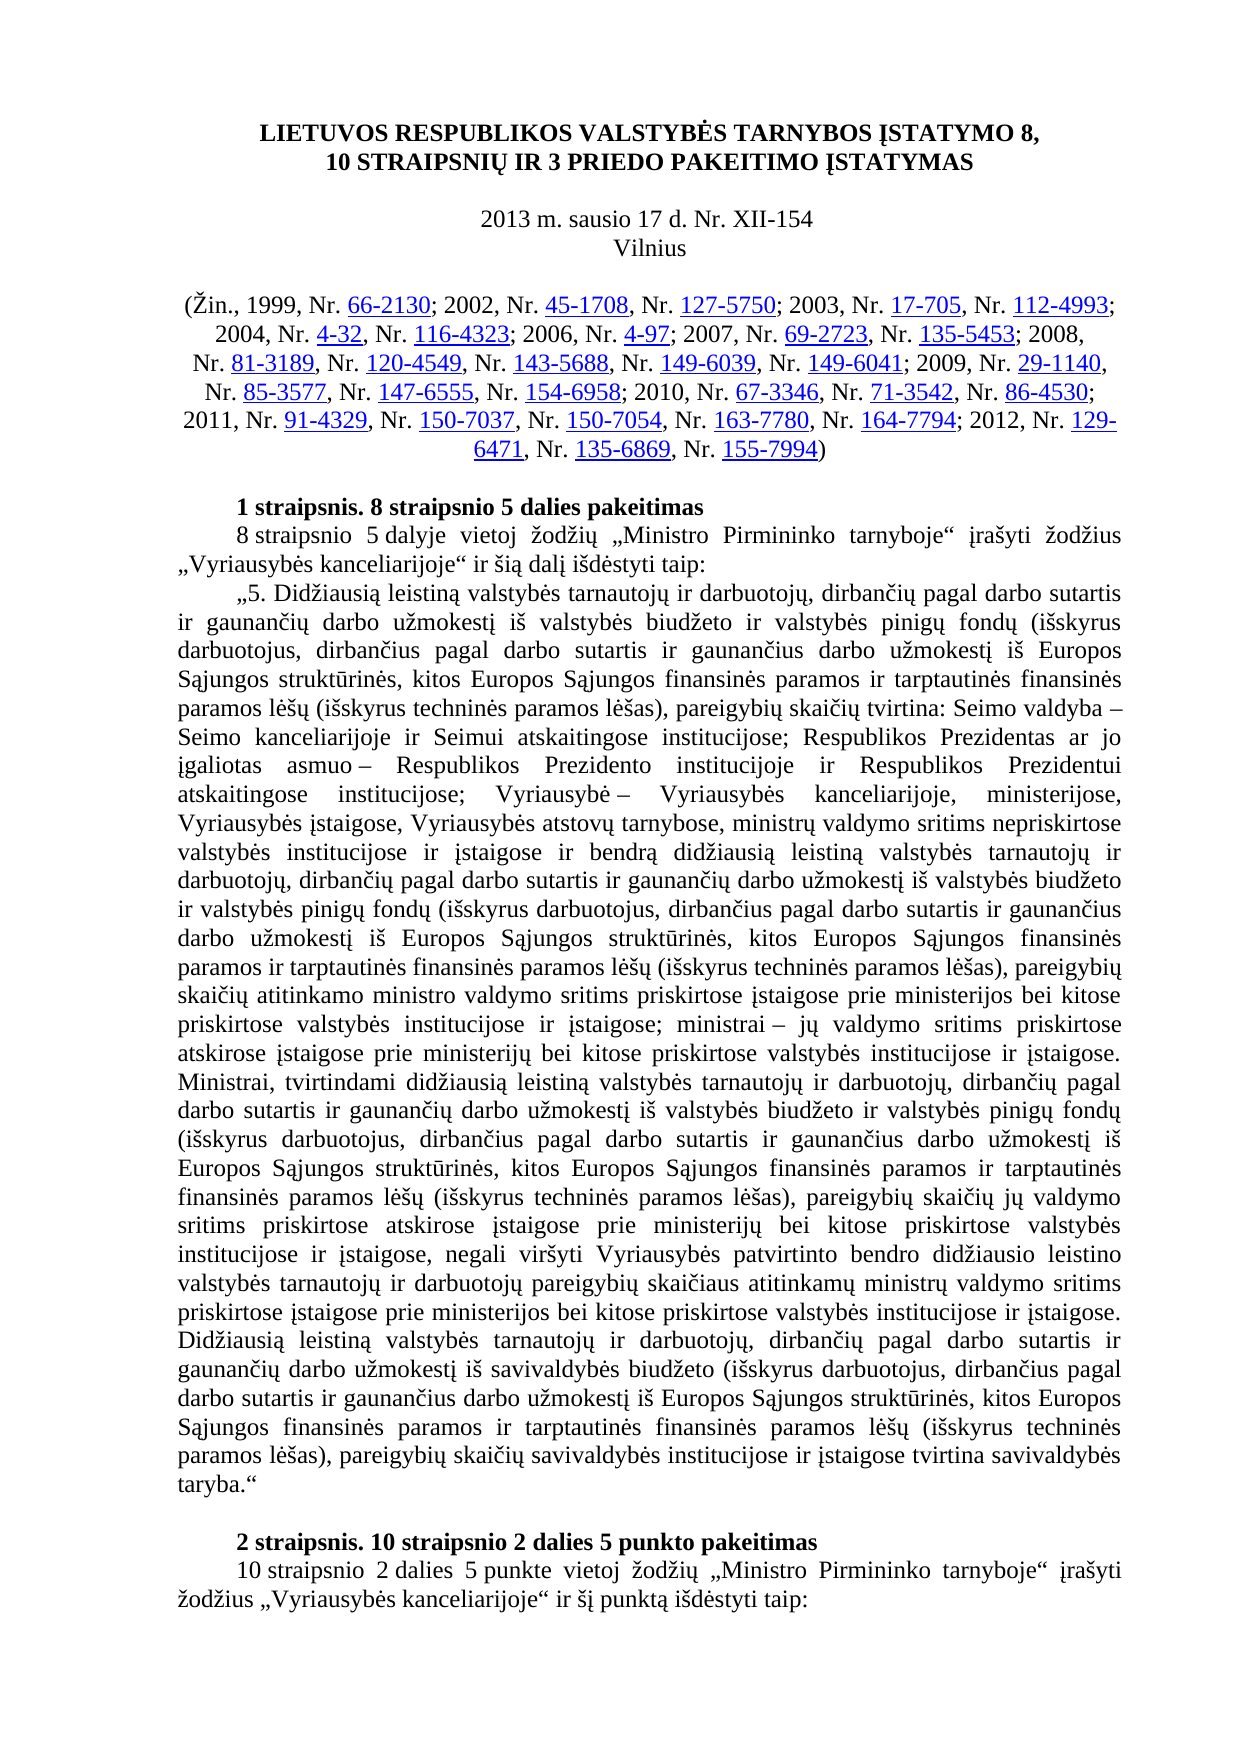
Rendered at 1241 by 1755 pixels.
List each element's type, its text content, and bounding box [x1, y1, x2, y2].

text 8 straipsnio 5 dalyje vietoj žodžių „Ministro Pirmininko tarnyboje“ įrašyti žodžius „Vyriausybės kanceliarijoje“ ir šią dalį išdėstyti taip: [177, 521, 1122, 578]
text 1 straipsnis. 8 straipsnio 5 dalies pakeitimas [177, 492, 1122, 521]
text Vilnius [177, 233, 1122, 262]
text (Žin., 1999, Nr. 66-2130; 2002, Nr. 45-1708, Nr. 127-5750; 2003, Nr. 17-705, Nr. 112-4993; 2004, Nr. 4-32, Nr. 116-4323; 2006, Nr. 4-97; 2007, Nr. 69-2723, Nr. 135-5453; 2008, Nr. 81-3189, Nr. 120-4549, Nr. 143-5688, Nr. 149-6039, Nr. 149-6041; 2009, Nr. 29-1140, Nr. 85-3577, Nr. 147-6555, Nr. 154-6958; 2010, Nr. 67-3346, Nr. 71-3542, Nr. 86-4530; 2011, Nr. 91-4329, Nr. 150-7037, Nr. 150-7054, Nr. 163-7780, Nr. 164-7794; 2012, Nr. 129-6471, Nr. 135-6869, Nr. 155-7994) [177, 291, 1122, 463]
text 10 straipsnio 2 dalies 5 punkte vietoj žodžių „Ministro Pirmininko tarnyboje“ įrašyti žodžius „Vyriausybės kanceliarijoje“ ir šį punktą išdėstyti taip: [177, 1556, 1122, 1613]
text 2013 m. sausio 17 d. Nr. XII-154 [177, 204, 1122, 233]
text LIETUVOS RESPUBLIKOS VALSTYBĖS TARNYBOS ĮSTATYMO 8, 10 STRAIPSNIŲ IR 3 PRIEDO PAKEITIMO ĮSTATYMAS [177, 118, 1122, 176]
text 2 straipsnis. 10 straipsnio 2 dalies 5 punkto pakeitimas [177, 1527, 1122, 1556]
text „5. Didžiausią leistiną valstybės tarnautojų ir darbuotojų, dirbančių pagal darbo sutartis ir gaunančių darbo užmokestį iš valstybės biudžeto ir valstybės pinigų fondų (išskyrus darbuotojus, dirbančius pagal darbo sutartis ir gaunančius darbo užmokestį iš Europos Sąjungos struktūrinės, kitos Europos Sąjungos finansinės paramos ir tarptautinės finansinės paramos lėšų (išskyrus techninės paramos lėšas), pareigybių skaičių tvirtina: Seimo valdyba – Seimo kanceliarijoje ir Seimui atskaitingose institucijose; Respublikos Prezidentas ar jo įgaliotas asmuo – Respublikos Prezidento institucijoje ir Respublikos Prezidentui atskaitingose institucijose; Vyriausybė – Vyriausybės kanceliarijoje, ministerijose, Vyriausybės įstaigose, Vyriausybės atstovų tarnybose, ministrų valdymo sritims nepriskirtose valstybės institucijose ir įstaigose ir bendrą didžiausią leistiną valstybės tarnautojų ir darbuotojų, dirbančių pagal darbo sutartis ir gaunančių darbo užmokestį iš valstybės biudžeto ir valstybės pinigų fondų (išskyrus darbuotojus, dirbančius pagal darbo sutartis ir gaunančius darbo užmokestį iš Europos Sąjungos struktūrinės, kitos Europos Sąjungos finansinės paramos ir tarptautinės finansinės paramos lėšų (išskyrus techninės paramos lėšas), pareigybių skaičių atitinkamo ministro valdymo sritims priskirtose įstaigose prie ministerijos bei kitose priskirtose valstybės institucijose ir įstaigose; ministrai – jų valdymo sritims priskirtose atskirose įstaigose prie ministerijų bei kitose priskirtose valstybės institucijose ir įstaigose. Ministrai, tvirtindami didžiausią leistiną valstybės tarnautojų ir darbuotojų, dirbančių pagal darbo sutartis ir gaunančių darbo užmokestį iš valstybės biudžeto ir valstybės pinigų fondų (išskyrus darbuotojus, dirbančius pagal darbo sutartis ir gaunančius darbo užmokestį iš Europos Sąjungos struktūrinės, kitos Europos Sąjungos finansinės paramos ir tarptautinės finansinės paramos lėšų (išskyrus techninės paramos lėšas), pareigybių skaičių jų valdymo sritims priskirtose atskirose įstaigose prie ministerijų bei kitose priskirtose valstybės institucijose ir įstaigose, negali viršyti Vyriausybės patvirtinto bendro didžiausio leistino valstybės tarnautojų ir darbuotojų pareigybių skaičiaus atitinkamų ministrų valdymo sritims priskirtose įstaigose prie ministerijos bei kitose priskirtose valstybės institucijose ir įstaigose. Didžiausią leistiną valstybės tarnautojų ir darbuotojų, dirbančių pagal darbo sutartis ir gaunančių darbo užmokestį iš savivaldybės biudžeto (išskyrus darbuotojus, dirbančius pagal darbo sutartis ir gaunančius darbo užmokestį iš Europos Sąjungos struktūrinės, kitos Europos Sąjungos finansinės paramos ir tarptautinės finansinės paramos lėšų (išskyrus techninės paramos lėšas), pareigybių skaičių savivaldybės institucijose ir įstaigose tvirtina savivaldybės taryba.“ [177, 578, 1122, 1498]
